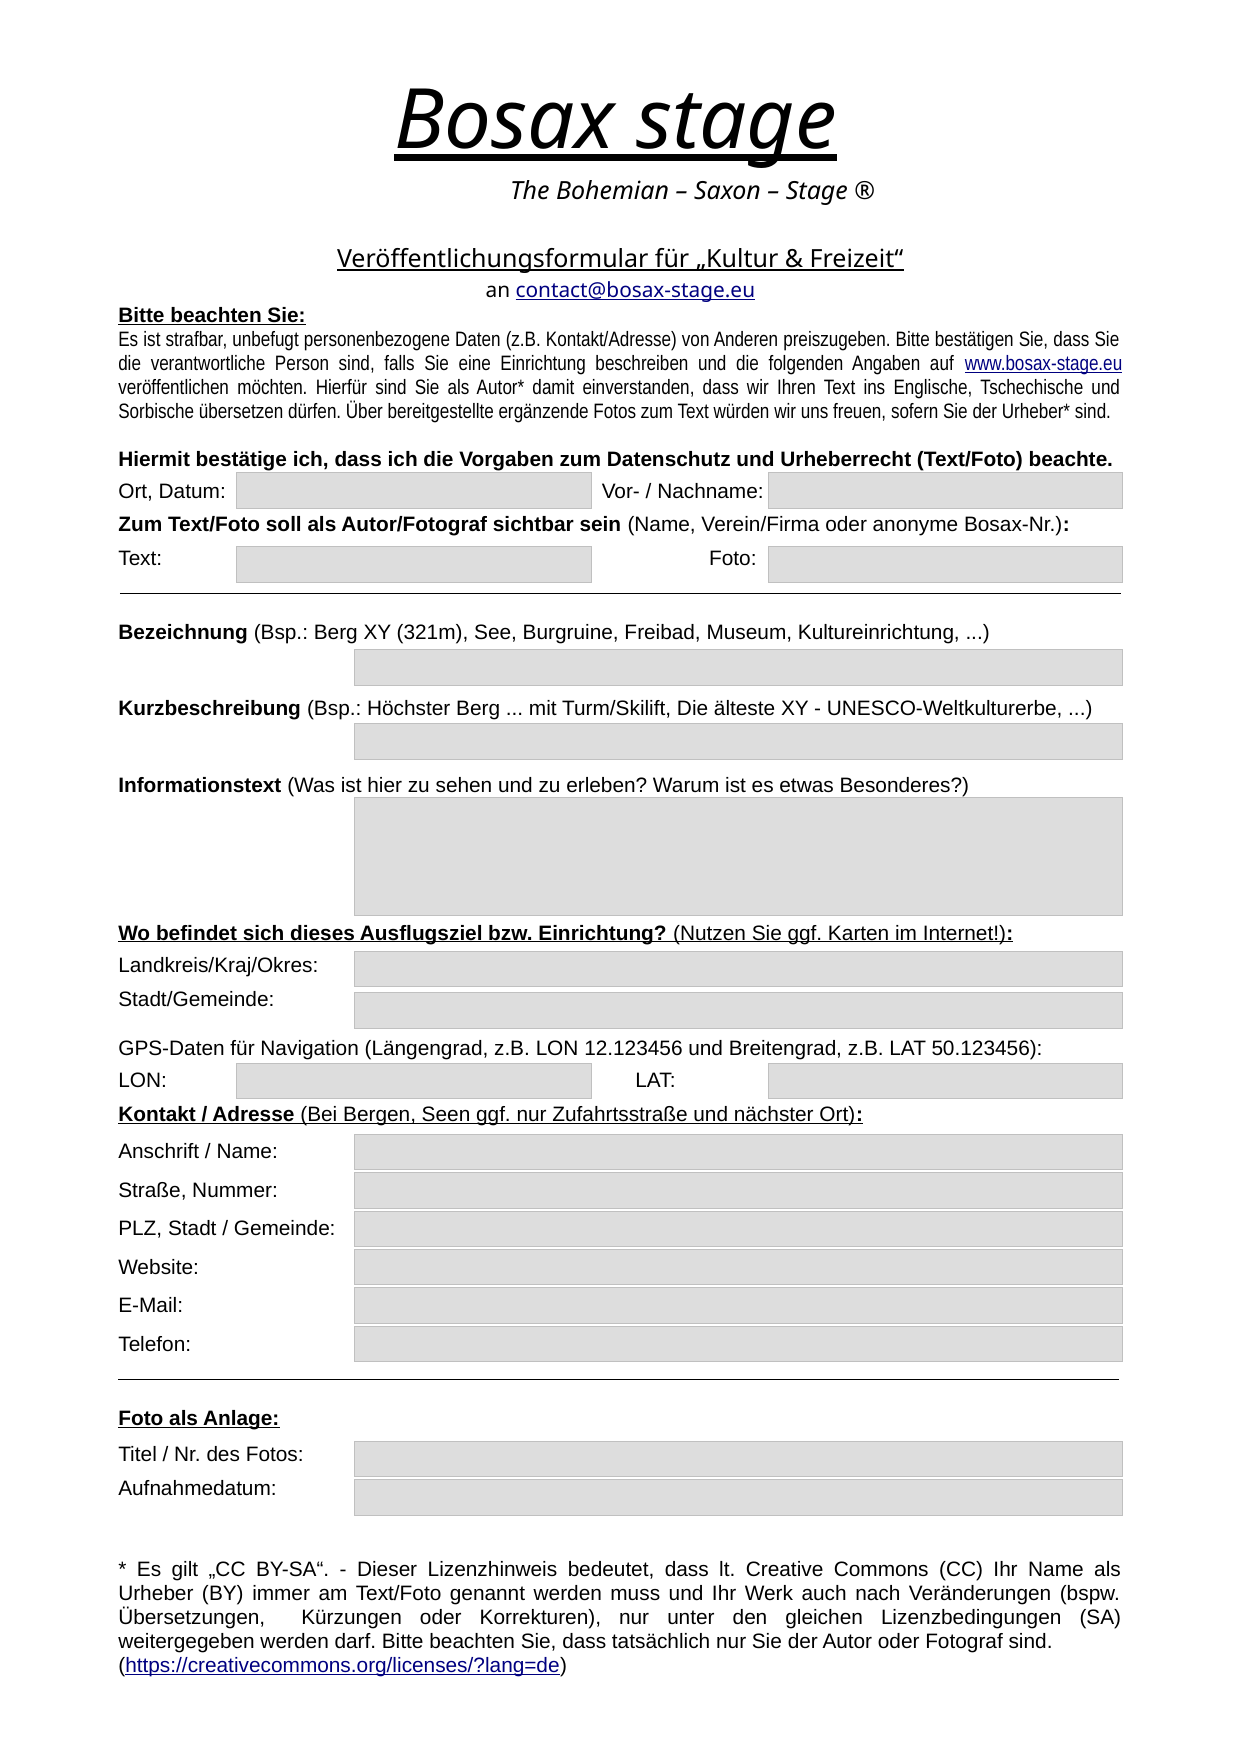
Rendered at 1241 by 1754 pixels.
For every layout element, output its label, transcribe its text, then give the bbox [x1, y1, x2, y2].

text Hiermit bestätige ich, dass ich die Vorgaben zum Datenschutz und Urheberrecht (Text/Foto) beachte. [118, 447, 1122, 471]
text Kontakt / Adresse (Bei Bergen, Seen ggf. nur Zufahrtsstraße und nächster Ort): [118, 1094, 1122, 1127]
text an contact@bosax-stage.eu [118, 275, 1122, 303]
text Telefon: [118, 1319, 1122, 1358]
text Straße, Nummer: [118, 1166, 1122, 1204]
text Aufnahmedatum: [118, 1468, 1122, 1502]
text PLZ, Stadt / Gemeinde: [118, 1204, 1122, 1243]
text Ort, Datum: Vor- / Nachname: [118, 471, 1122, 504]
text Es ist strafbar, unbefugt personenbezogene Daten (z.B. Kontakt/Adresse) von Anderen preiszugeben. Bitte bestätigen Sie, dass Sie die verantwortliche Person sind, falls Sie eine Einrichtung beschreiben und die folgenden Angaben auf www.bosax-stage.eu veröffentlichen möchten. Hierfür sind Sie als Autor* damit einverstanden, dass wir Ihren Text ins Englische, Tschechische und Sorbische übersetzen dürfen. Über bereitgestellte ergänzende Fotos zum Text würden wir uns freuen, sofern Sie der Urheber* sind. [118, 327, 1122, 423]
text Zum Text/Foto soll als Autor/Fotograf sichtbar sein (Name, Verein/Firma oder anonyme Bosax-Nr.): [118, 504, 1122, 538]
text (https://creativecommons.org/licenses/?lang=de) [118, 1653, 1122, 1677]
text Landkreis/Kraj/Okres: [118, 945, 1122, 979]
text GPS-Daten für Navigation (Längengrad, z.B. LON 12.123456 und Breitengrad, z.B. LAT 50.123456): [118, 1032, 1122, 1060]
text LON: LAT: [118, 1060, 1122, 1094]
text * Es gilt „CC BY-SA“. - Dieser Lizenzhinweis bedeutet, dass lt. Creative Commons (CC) Ihr Name als Urheber (BY) immer am Text/Foto genannt werden muss und Ihr Werk auch nach Veränderungen (bspw. Übersetzungen, Kürzungen oder Korrekturen), nur unter den gleichen Lizenzbedingungen (SA) weitergegeben werden darf. Bitte beachten Sie, dass tatsächlich nur Sie der Autor oder Fotograf sind. [118, 1557, 1122, 1653]
text Bezeichnung (Bsp.: Berg XY (321m), See, Burgruine, Freibad, Museum, Kultureinrichtung, ...) [118, 619, 1122, 643]
text Anschrift / Name: [118, 1127, 1122, 1166]
text Website: [118, 1243, 1122, 1281]
text Bosax stage [118, 59, 1122, 173]
text The Bohemian – Saxon – Stage ® [118, 173, 1122, 207]
text Titel / Nr. des Fotos: [118, 1430, 1122, 1468]
text E-Mail: [118, 1281, 1122, 1319]
text Stadt/Gemeinde: [118, 979, 1122, 1012]
text Bitte beachten Sie: [118, 303, 1122, 327]
text Wo befindet sich dieses Ausflugsziel bzw. Einrichtung? (Nutzen Sie ggf. Karten im Internet!): [118, 917, 1122, 945]
text Veröffentlichungsformular für „Kultur & Freizeit“ [118, 241, 1122, 275]
text Informationstext (Was ist hier zu sehen und zu erleben? Warum ist es etwas Besonderes?) [118, 773, 1122, 797]
text Kurzbeschreibung (Bsp.: Höchster Berg ... mit Turm/Skilift, Die älteste XY - UNESCO-Weltkulturerbe, ...) [118, 696, 1122, 720]
text Foto als Anlage: [118, 1406, 1122, 1430]
text Text: Foto: [118, 538, 1122, 572]
